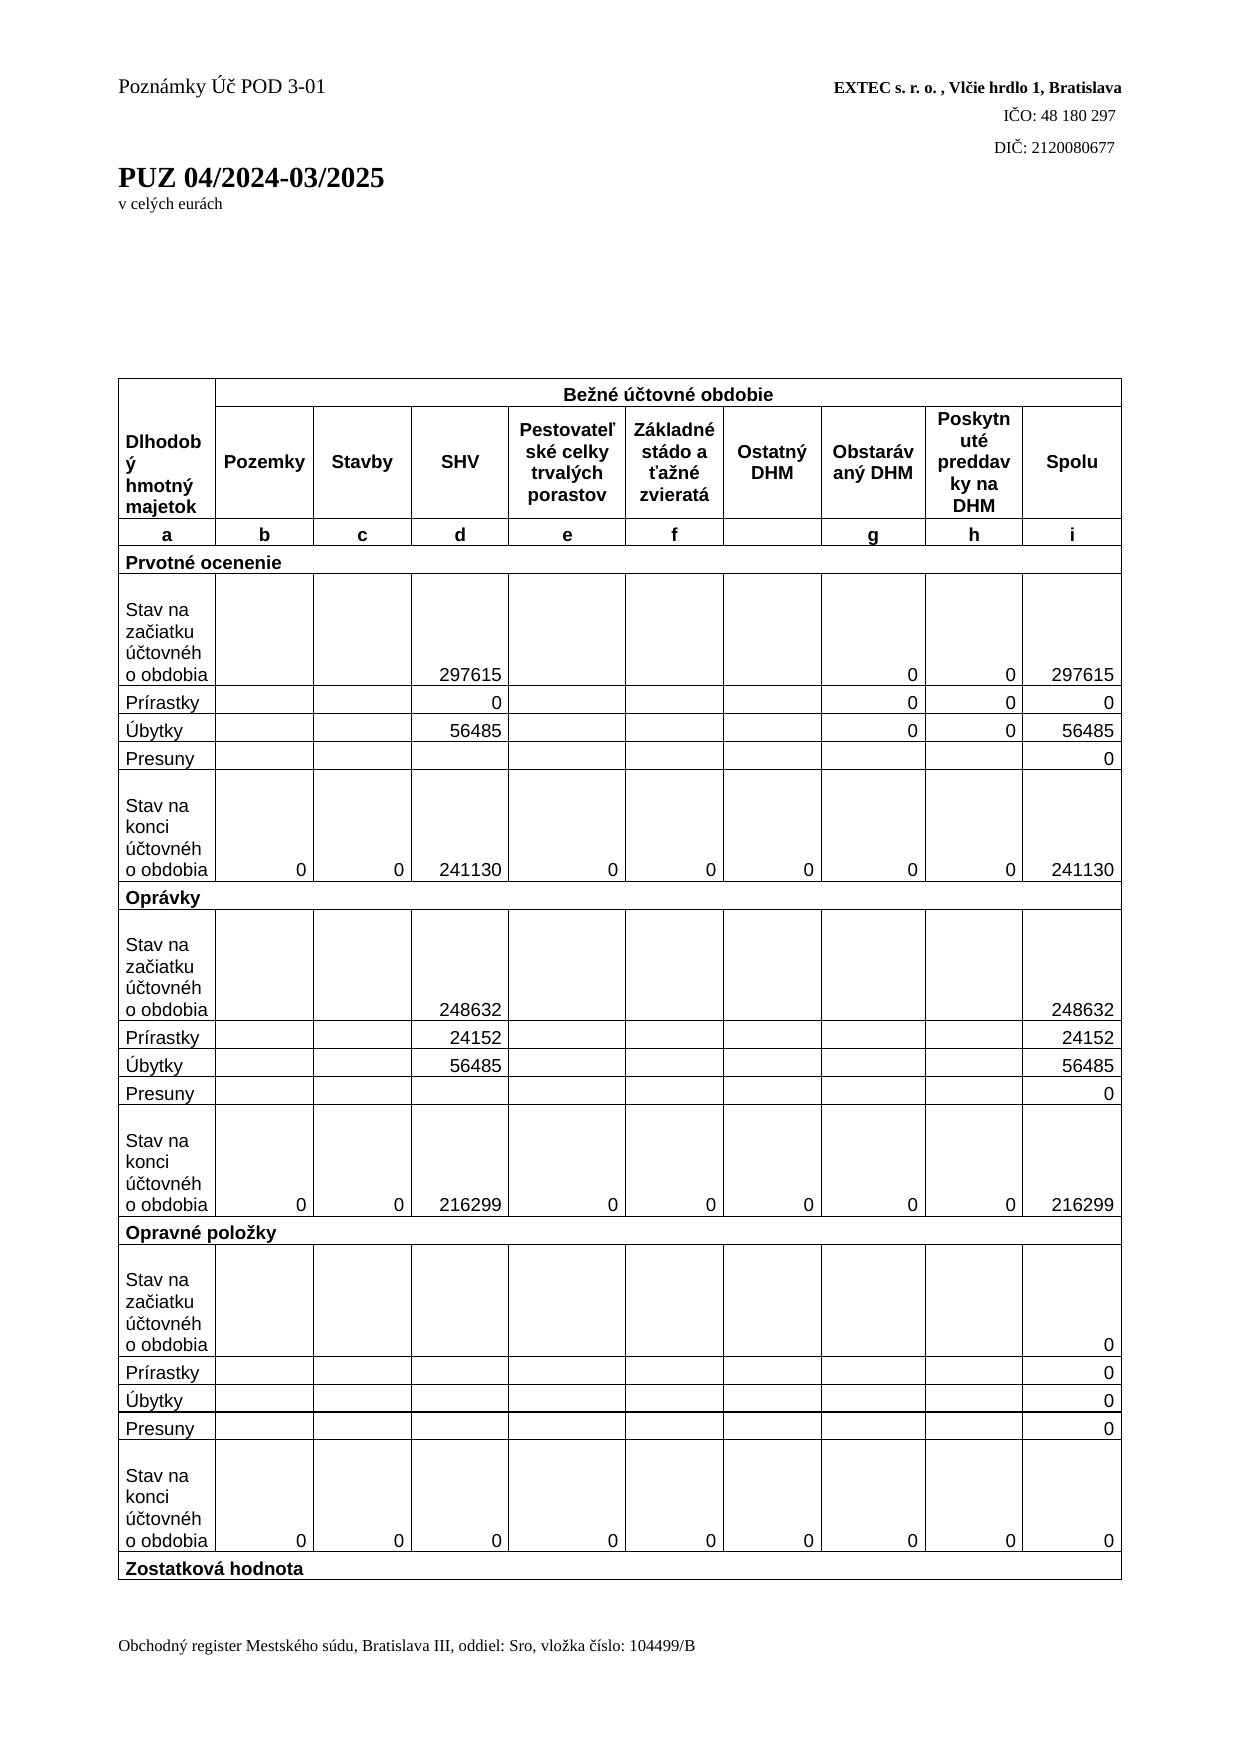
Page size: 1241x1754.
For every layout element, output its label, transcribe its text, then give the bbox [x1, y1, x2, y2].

table_cell 0 [822, 686, 925, 713]
table_cell [216, 714, 313, 741]
table_cell [314, 686, 411, 713]
table_cell Stav na začiatku účtovného obdobia [119, 910, 215, 1020]
table_cell 0 [926, 574, 1022, 685]
table_cell [626, 714, 723, 741]
table_cell h [926, 519, 1022, 545]
table_cell [724, 1245, 821, 1356]
table_cell Základné stádo a ťažné zvieratá [626, 407, 723, 517]
table_cell SHV [412, 407, 508, 517]
table_cell [216, 1385, 313, 1411]
table_cell 0 [1023, 1440, 1121, 1551]
table_cell i [1023, 519, 1121, 545]
table_cell [724, 686, 821, 713]
table_cell 241130 [1023, 770, 1121, 881]
table_cell [926, 910, 1022, 1020]
table_cell Presuny [119, 1077, 215, 1104]
table_cell 0 [216, 1105, 313, 1216]
table_cell Úbytky [119, 714, 215, 741]
table_cell 0 [822, 1105, 925, 1216]
table_cell 0 [724, 1440, 821, 1551]
table_cell [926, 742, 1022, 769]
table_cell [509, 686, 625, 713]
table_cell [509, 1245, 625, 1356]
table_cell 0 [926, 770, 1022, 881]
table_cell Prírastky [119, 1021, 215, 1048]
table_cell 0 [626, 1105, 723, 1216]
table_cell 0 [314, 770, 411, 881]
table_cell [626, 1413, 723, 1439]
table_cell Stav na konci účtovného obdobia [119, 1105, 215, 1216]
table_cell [724, 742, 821, 769]
table_cell [724, 1357, 821, 1383]
table_cell [724, 1385, 821, 1411]
table_cell Stav na začiatku účtovného obdobia [119, 574, 215, 685]
table_cell [822, 1077, 925, 1104]
table_cell 0 [509, 1440, 625, 1551]
table_cell [509, 714, 625, 741]
table_cell 0 [314, 1105, 411, 1216]
table_cell [216, 1413, 313, 1439]
table_cell [822, 1021, 925, 1048]
table_cell [509, 1385, 625, 1411]
table_cell 0 [626, 1440, 723, 1551]
table_cell [314, 1049, 411, 1076]
table_cell Stavby [314, 407, 411, 517]
table_cell [216, 686, 313, 713]
table_cell Zostatková hodnota [119, 1552, 1121, 1579]
table_cell Stav na konci účtovného obdobia [119, 770, 215, 881]
table_cell [822, 742, 925, 769]
table_cell [724, 1021, 821, 1048]
table_cell 56485 [412, 1049, 508, 1076]
table_cell [724, 1049, 821, 1076]
table_cell Pozemky [216, 407, 313, 517]
table_cell Ostatný DHM [724, 407, 821, 517]
table_cell [724, 714, 821, 741]
table_cell Presuny [119, 742, 215, 769]
table_cell [926, 1357, 1022, 1383]
table_cell 248632 [1023, 910, 1121, 1020]
table_cell [412, 1385, 508, 1411]
table_cell 0 [412, 1440, 508, 1551]
table_cell 0 [626, 770, 723, 881]
table_cell 24152 [412, 1021, 508, 1048]
table_cell [509, 574, 625, 685]
table_cell 0 [926, 686, 1022, 713]
table_cell 56485 [412, 714, 508, 741]
table_cell c [314, 519, 411, 545]
table_cell [822, 1049, 925, 1076]
table_cell 0 [1023, 742, 1121, 769]
table_cell Spolu [1023, 407, 1121, 517]
table_cell 297615 [1023, 574, 1121, 685]
table_cell [626, 686, 723, 713]
table_cell [724, 519, 821, 545]
table_cell Oprávky [119, 882, 1121, 908]
table_cell [626, 1077, 723, 1104]
table_cell [509, 1413, 625, 1439]
table_cell [314, 574, 411, 685]
table_cell 241130 [412, 770, 508, 881]
table_cell 0 [1023, 1245, 1121, 1356]
table_cell 0 [724, 770, 821, 881]
table_cell [822, 910, 925, 1020]
table_cell 0 [1023, 686, 1121, 713]
table_cell Presuny [119, 1413, 215, 1439]
table_cell [926, 1385, 1022, 1411]
table_cell [216, 1357, 313, 1383]
table_cell Stav na začiatku účtovného obdobia [119, 1245, 215, 1356]
table_cell g [822, 519, 925, 545]
table_cell [412, 1357, 508, 1383]
table_cell 0 [412, 686, 508, 713]
table_cell [626, 1049, 723, 1076]
table_cell [216, 574, 313, 685]
table_cell 0 [1023, 1413, 1121, 1439]
table_cell Stav na konci účtovného obdobia [119, 1440, 215, 1551]
table_cell Prírastky [119, 686, 215, 713]
table_cell [626, 910, 723, 1020]
table_cell Prírastky [119, 1357, 215, 1383]
table_cell Opravné položky [119, 1217, 1121, 1244]
table_cell 0 [926, 714, 1022, 741]
table_cell [216, 742, 313, 769]
table_cell [626, 1245, 723, 1356]
table_cell [216, 1049, 313, 1076]
table_cell [509, 1021, 625, 1048]
table_cell [822, 1245, 925, 1356]
table_cell [926, 1077, 1022, 1104]
table_cell 0 [216, 1440, 313, 1551]
table_header Bežné účtovné obdobie [216, 379, 1121, 406]
table_cell 0 [509, 770, 625, 881]
table_cell [724, 574, 821, 685]
table_cell [926, 1021, 1022, 1048]
table_cell [216, 1077, 313, 1104]
table_cell f [626, 519, 723, 545]
table_cell Úbytky [119, 1385, 215, 1411]
table_cell [626, 1357, 723, 1383]
table_cell 0 [822, 574, 925, 685]
table_cell 24152 [1023, 1021, 1121, 1048]
table_cell Úbytky [119, 1049, 215, 1076]
table_cell [926, 1049, 1022, 1076]
table_cell b [216, 519, 313, 545]
table_cell [314, 1021, 411, 1048]
table_cell [314, 742, 411, 769]
table_cell 248632 [412, 910, 508, 1020]
table_cell [314, 1385, 411, 1411]
table_cell 0 [509, 1105, 625, 1216]
table_cell [216, 1021, 313, 1048]
table_cell 0 [1023, 1077, 1121, 1104]
table_cell [626, 574, 723, 685]
table_cell [216, 910, 313, 1020]
table_cell [926, 1245, 1022, 1356]
table_cell 56485 [1023, 714, 1121, 741]
table_cell [412, 1413, 508, 1439]
table_cell [509, 1049, 625, 1076]
table_cell 0 [724, 1105, 821, 1216]
table_cell [822, 1357, 925, 1383]
table_cell 0 [822, 714, 925, 741]
table_cell [509, 742, 625, 769]
table_cell 216299 [1023, 1105, 1121, 1216]
table_cell a [119, 519, 215, 545]
table_cell [724, 1077, 821, 1104]
table_cell [822, 1413, 925, 1439]
table_cell [216, 1245, 313, 1356]
table_cell [314, 1245, 411, 1356]
table_cell Obstarávaný DHM [822, 407, 925, 517]
table_cell [314, 1357, 411, 1383]
table_cell [626, 1385, 723, 1411]
table_cell e [509, 519, 625, 545]
table_cell 0 [822, 770, 925, 881]
table_cell 0 [1023, 1385, 1121, 1411]
table_cell 0 [216, 770, 313, 881]
table_cell 0 [926, 1105, 1022, 1216]
table_cell 0 [822, 1440, 925, 1551]
table_cell [822, 1385, 925, 1411]
table_cell 0 [314, 1440, 411, 1551]
table_cell [314, 1077, 411, 1104]
table_cell 0 [926, 1440, 1022, 1551]
table_cell [509, 910, 625, 1020]
table_header Dlhodobý hmotný majetok [119, 379, 215, 517]
table_cell 216299 [412, 1105, 508, 1216]
table_cell [412, 742, 508, 769]
table_cell Pestovateľské celky trvalých porastov [509, 407, 625, 517]
table_cell 0 [1023, 1357, 1121, 1383]
table_cell [412, 1077, 508, 1104]
table_cell [626, 1021, 723, 1048]
table_cell d [412, 519, 508, 545]
table_cell [724, 1413, 821, 1439]
table_cell [926, 1413, 1022, 1439]
table_cell Prvotné ocenenie [119, 546, 1121, 573]
table_cell [724, 910, 821, 1020]
table_cell [314, 1413, 411, 1439]
table_cell 297615 [412, 574, 508, 685]
table_cell [626, 742, 723, 769]
table_cell [314, 910, 411, 1020]
table_cell Poskytnuté preddavky na DHM [926, 407, 1022, 517]
table_cell [509, 1357, 625, 1383]
table_cell [412, 1245, 508, 1356]
table_cell [314, 714, 411, 741]
table_cell 56485 [1023, 1049, 1121, 1076]
table_cell [509, 1077, 625, 1104]
